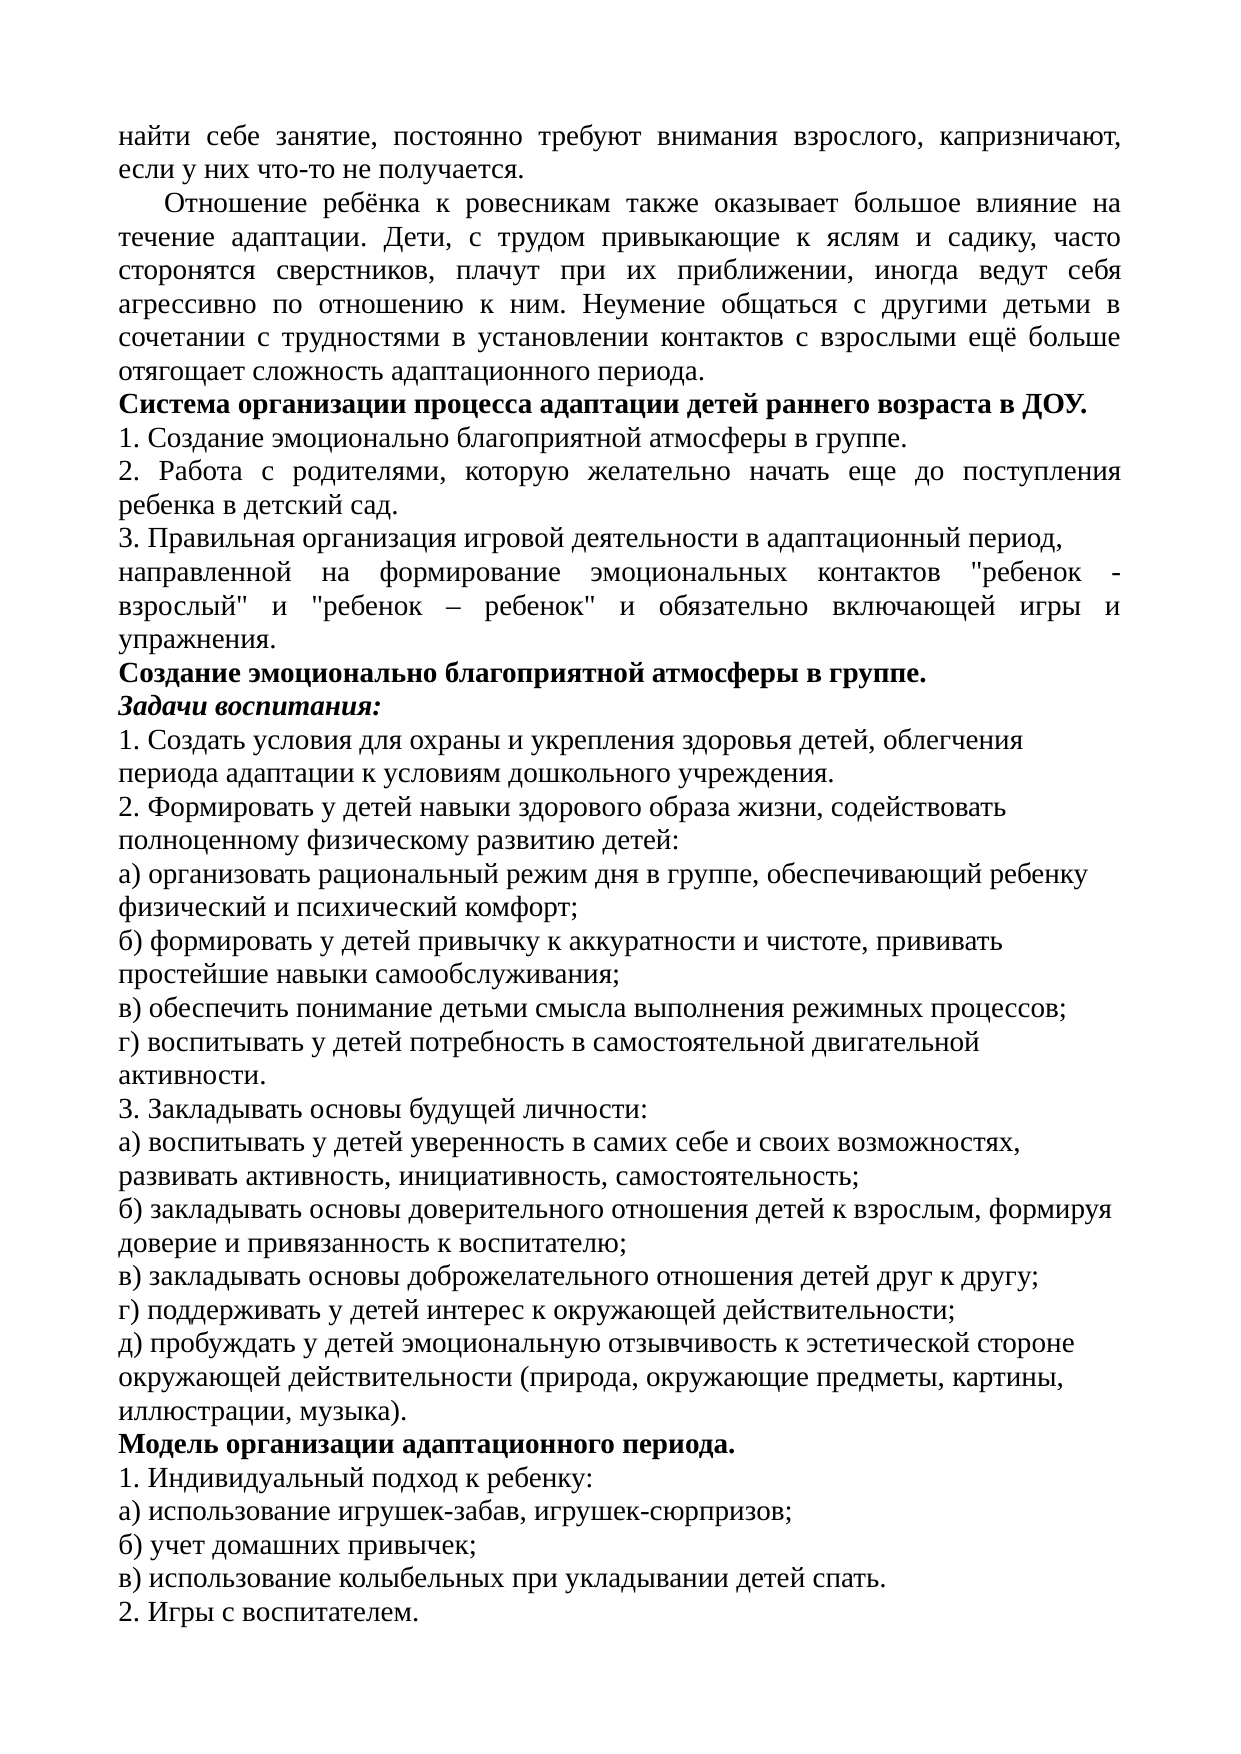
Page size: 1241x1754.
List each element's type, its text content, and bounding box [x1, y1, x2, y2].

text 3. Закладывать основы будущей личности: [118, 1091, 1122, 1124]
text простейшие навыки самообслуживания; [118, 957, 1122, 990]
text в) обеспечить понимание детьми смысла выполнения режимных процессов; [118, 990, 1122, 1024]
text Создание эмоционально благоприятной атмосферы в группе. [118, 655, 1122, 688]
text д) пробуждать у детей эмоциональную отзывчивость к эстетической стороне [118, 1326, 1122, 1359]
text Система организации процесса адаптации детей раннего возраста в ДОУ. [118, 386, 1122, 420]
text Отношение ребёнка к ровесникам также оказывает большое влияние на течение адаптации. Дети, с трудом привыкающие к яслям и садику, часто сторонятся сверстников, плачут при их приближении, иногда ведут себя агрессивно по отношению к ним. Неумение общаться с другими детьми в сочетании с трудностями в установлении контактов с взрослыми ещё больше отягощает сложность адаптационного периода. [118, 185, 1122, 386]
text найти себе занятие, постоянно требуют внимания взрослого, капризничают, если у них что-то не получается. [118, 118, 1122, 185]
text периода адаптации к условиям дошкольного учреждения. [118, 755, 1122, 789]
text направленной на формирование эмоциональных контактов "ребенок - взрослый" и "ребенок – ребенок" и обязательно включающей игры и упражнения. [118, 554, 1122, 655]
text иллюстрации, музыка). [118, 1393, 1122, 1426]
text 1. Индивидуальный подход к ребенку: [118, 1460, 1122, 1493]
text полноценному физическому развитию детей: [118, 822, 1122, 856]
text а) использование игрушек-забав, игрушек-сюрпризов; [118, 1493, 1122, 1527]
text 3. Правильная организация игровой деятельности в адаптационный период, [118, 521, 1122, 554]
text в) использование колыбельных при укладывании детей спать. [118, 1560, 1122, 1594]
text Задачи воспитания: [118, 688, 1122, 722]
text развивать активность, инициативность, самостоятельность; [118, 1158, 1122, 1191]
text г) поддерживать у детей интерес к окружающей действительности; [118, 1292, 1122, 1326]
text окружающей действительности (природа, окружающие предметы, картины, [118, 1359, 1122, 1393]
text а) воспитывать у детей уверенность в самих себе и своих возможностях, [118, 1124, 1122, 1158]
text г) воспитывать у детей потребность в самостоятельной двигательной [118, 1024, 1122, 1057]
text а) организовать рациональный режим дня в группе, обеспечивающий ребенку [118, 856, 1122, 889]
text 2. Работа с родителями, которую желательно начать еще до поступления ребенка в детский сад. [118, 453, 1122, 521]
text активности. [118, 1057, 1122, 1091]
text б) закладывать основы доверительного отношения детей к взрослым, формируя [118, 1191, 1122, 1225]
text б) формировать у детей привычку к аккуратности и чистоте, прививать [118, 923, 1122, 957]
text б) учет домашних привычек; [118, 1527, 1122, 1560]
text в) закладывать основы доброжелательного отношения детей друг к другу; [118, 1258, 1122, 1292]
text 1. Создать условия для охраны и укрепления здоровья детей, облегчения [118, 722, 1122, 755]
text Модель организации адаптационного периода. [118, 1426, 1122, 1460]
text 2. Формировать у детей навыки здорового образа жизни, содействовать [118, 789, 1122, 822]
text физический и психический комфорт; [118, 889, 1122, 923]
text доверие и привязанность к воспитателю; [118, 1225, 1122, 1258]
text 1. Создание эмоционально благоприятной атмосферы в группе. [118, 420, 1122, 453]
text 2. Игры с воспитателем. [118, 1594, 1122, 1627]
